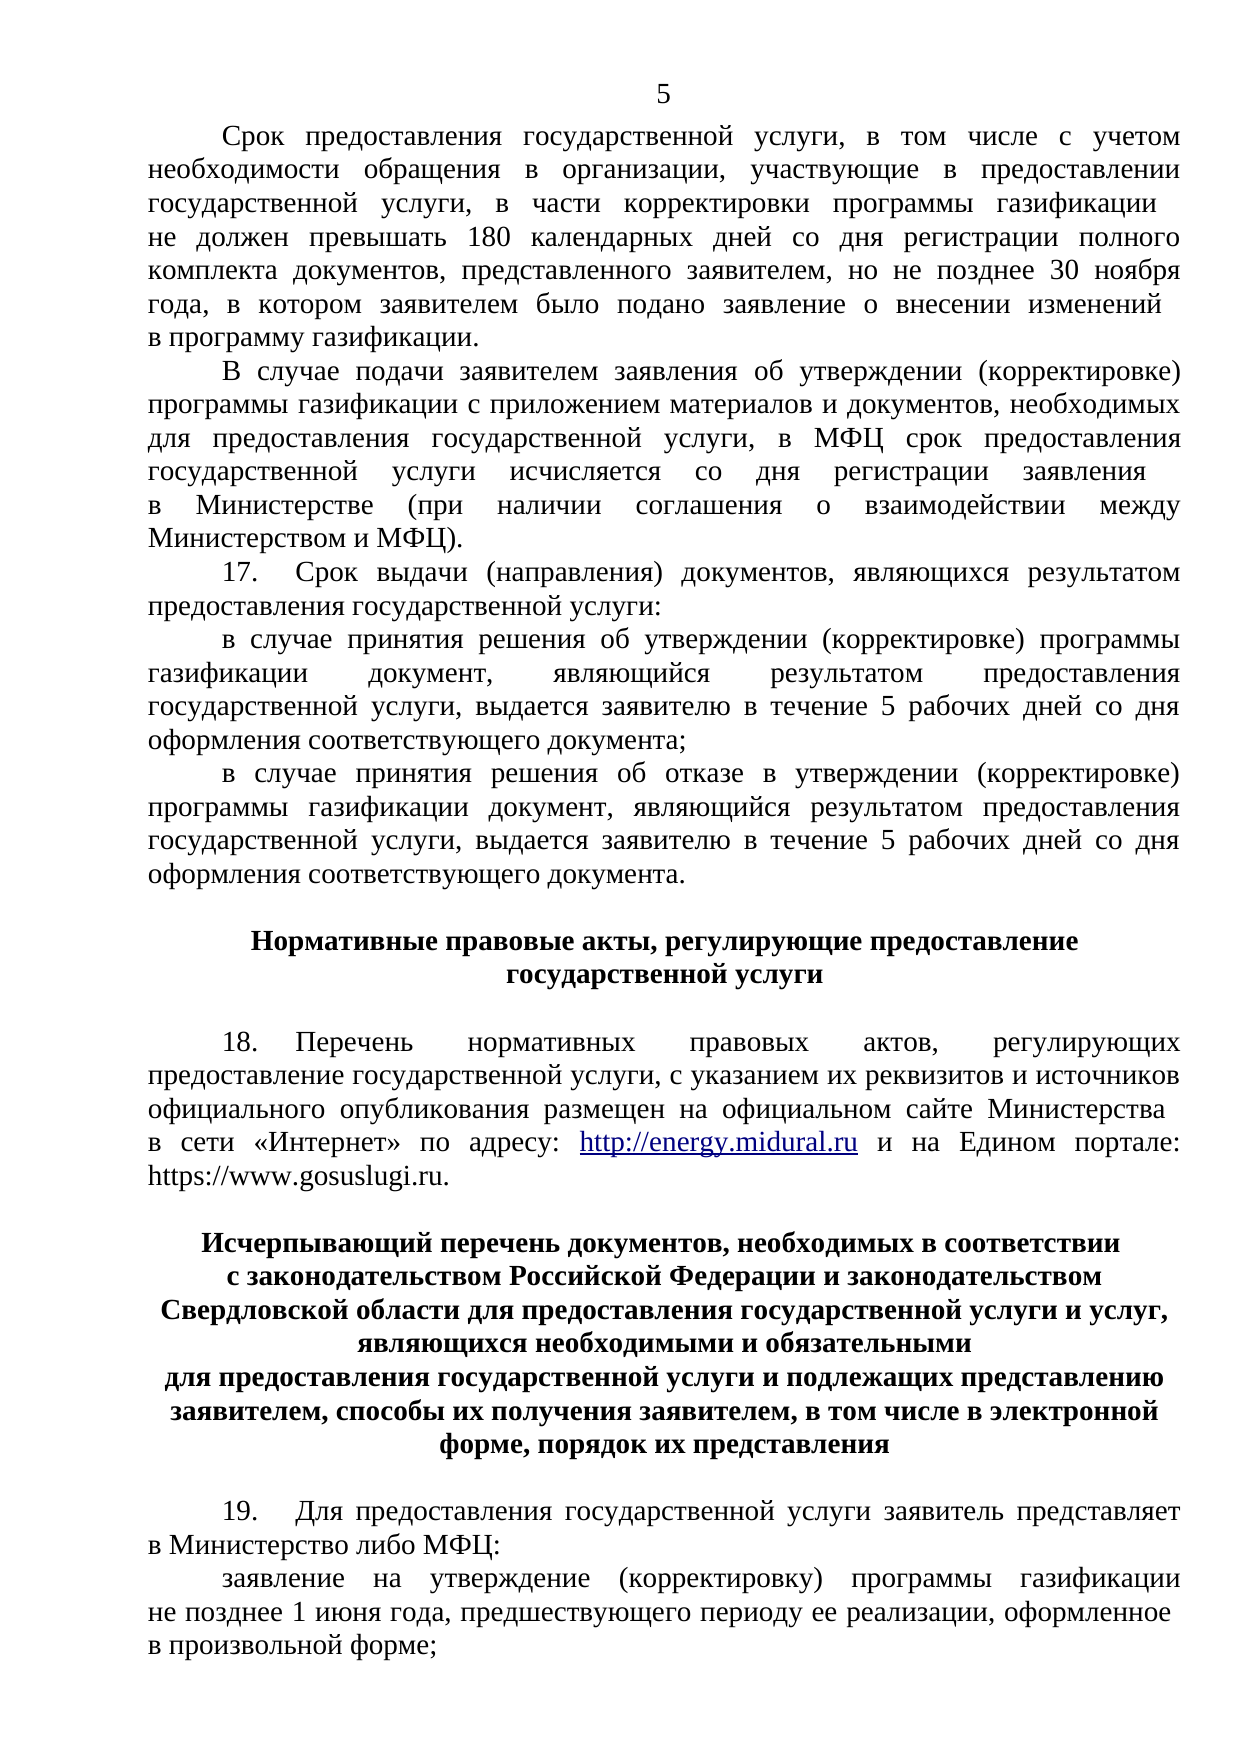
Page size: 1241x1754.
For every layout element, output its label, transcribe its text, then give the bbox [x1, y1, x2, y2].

text заявление на утверждение (корректировку) программы газификации не позднее 1 июня года, предшествующего периоду ее реализации, оформленное в произвольной форме; [148, 1560, 1181, 1661]
text Исчерпывающий перечень документов, необходимых в соответствии с законодательством Российской Федерации и законодательством Свердловской области для предоставления государственной услуги и услуг, являющихся необходимыми и обязательными [148, 1225, 1181, 1359]
text Срок предоставления государственной услуги, в том числе с учетом необходимости обращения в организации, участвующие в предоставлении государственной услуги, в части корректировки программы газификации не должен превышать 180 календарных дней со дня регистрации полного комплекта документов, представленного заявителем, но не позднее 30 ноября года, в котором заявителем было подано заявление о внесении изменений в программу газификации. [148, 118, 1181, 353]
text в случае принятия решения об отказе в утверждении (корректировке) программы газификации документ, являющийся результатом предоставления государственной услуги, выдается заявителю в течение 5 рабочих дней со дня оформления соответствующего документа. [148, 755, 1181, 889]
text В случае подачи заявителем заявления об утверждении (корректировке) программы газификации с приложением материалов и документов, необходимых для предоставления государственной услуги, в МФЦ срок предоставления государственной услуги исчисляется со дня регистрации заявления в Министерстве (при наличии соглашения о взаимодействии между Министерством и МФЦ). [148, 353, 1181, 554]
list Срок выдачи (направления) документов, являющихся результатом предоставления государственной услуги: [148, 554, 1181, 621]
text для предоставления государственной услуги и подлежащих представлению заявителем, способы их получения заявителем, в том числе в электронной форме, порядок их представления [148, 1359, 1181, 1460]
text Нормативные правовые акты, регулирующие предоставление государственной услуги [148, 923, 1181, 990]
text в случае принятия решения об утверждении (корректировке) программы газификации документ, являющийся результатом предоставления государственной услуги, выдается заявителю в течение 5 рабочих дней со дня оформления соответствующего документа; [148, 621, 1181, 755]
list Перечень нормативных правовых актов, регулирующих предоставление государственной услуги, с указанием их реквизитов и источников официального опубликования размещен на официальном сайте Министерства в сети «Интернет» по адресу: http://energy.midural.ru и на Едином портале: https://www.gosuslugi.ru. [148, 1024, 1181, 1191]
list Для предоставления государственной услуги заявитель представляет в Министерство либо МФЦ: [148, 1493, 1181, 1560]
